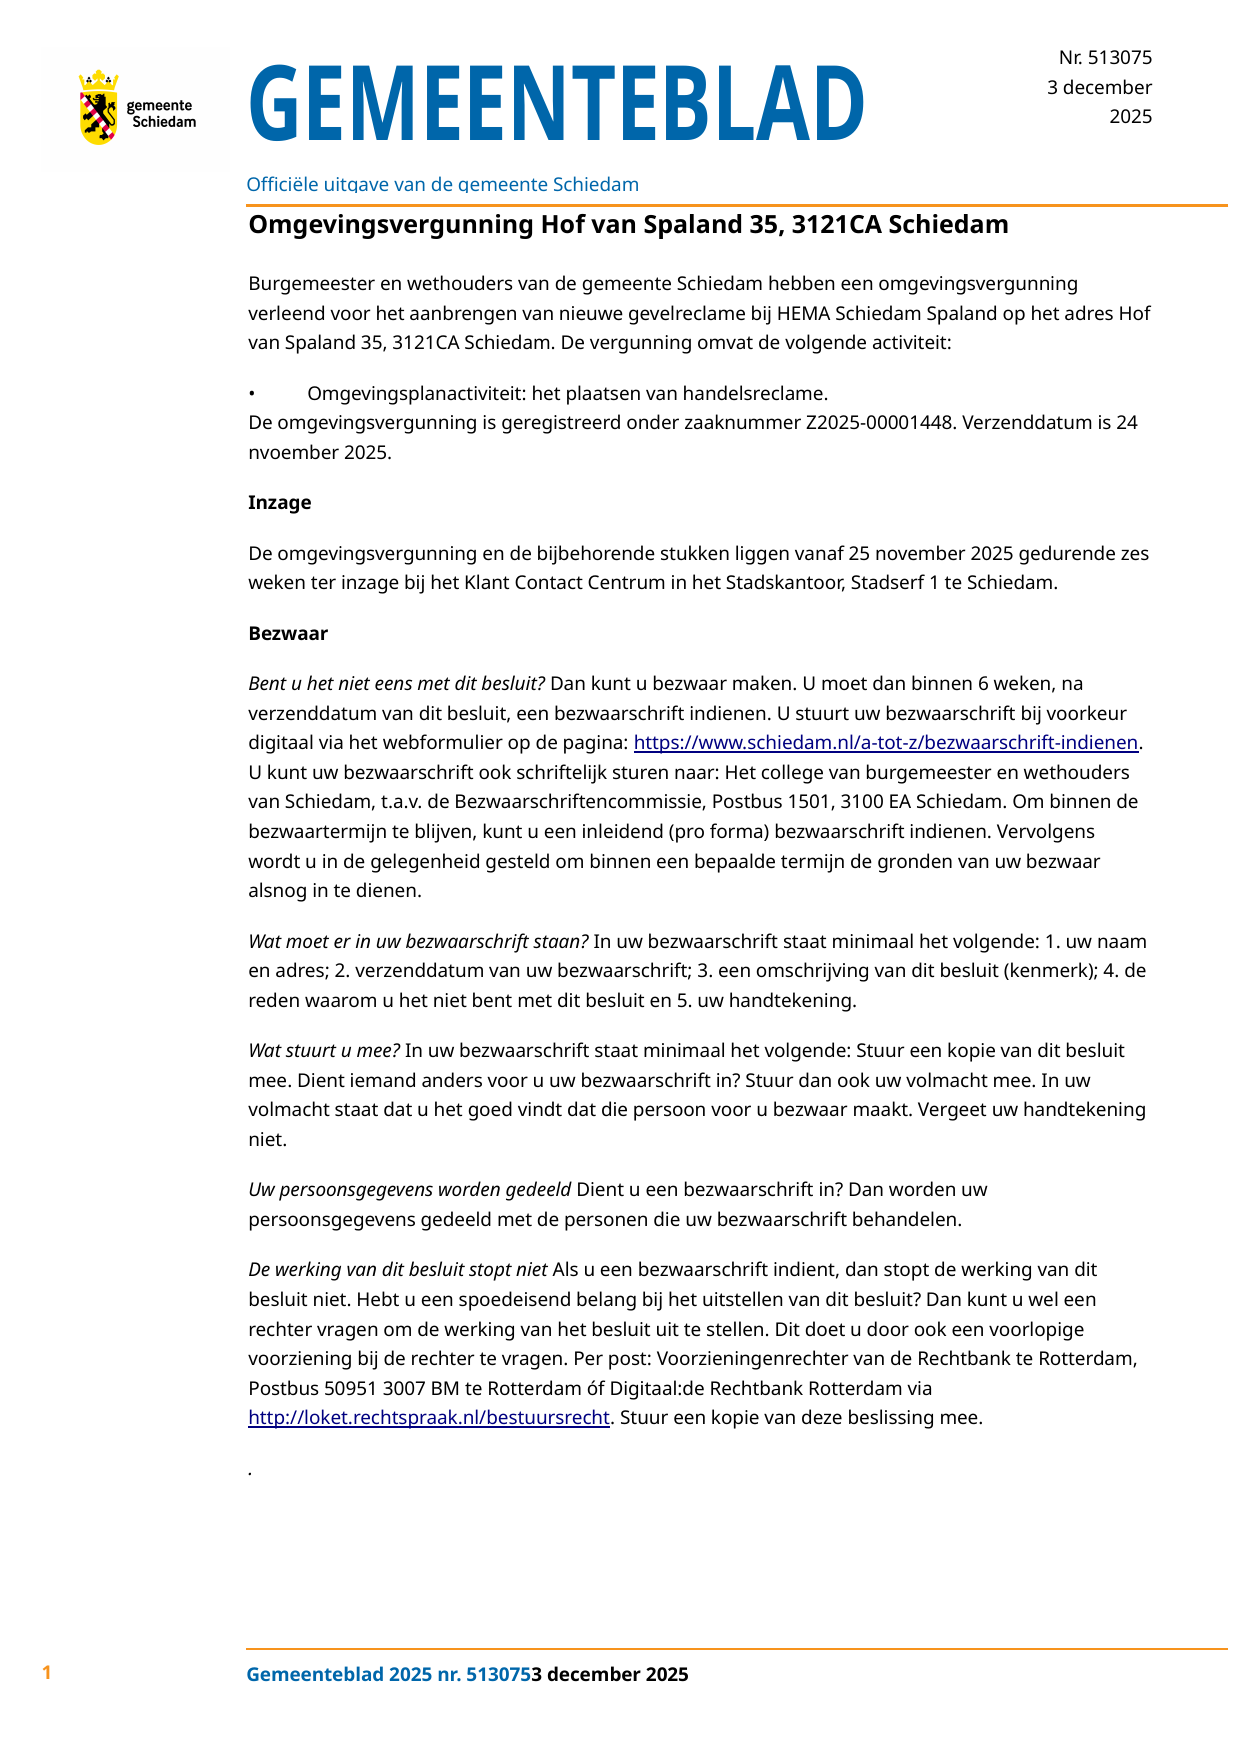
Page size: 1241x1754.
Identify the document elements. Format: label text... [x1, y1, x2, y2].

text . [248, 1455, 1152, 1481]
text De omgevingsvergunning is geregistreerd onder zaaknummer Z2025-00001448. Verzenddatum is 24 nvoember 2025. [248, 409, 1152, 465]
text Uw persoonsgegevens worden gedeeld Dient u een bezwaarschrift in? Dan worden uw persoonsgegevens gedeeld met de personen die uw bezwaarschrift behandelen. [248, 1177, 1152, 1232]
list Omgevingsplanactiviteit: het plaatsen van handelsreclame. [248, 380, 1152, 406]
text Wat stuurt u mee? In uw bezwaarschrift staat minimaal het volgende: Stuur een kopie van dit besluit mee. Dient iemand anders voor u uw bezwaarschrift in? Stuur dan ook uw volmacht mee. In uw volmacht staat dat u het goed vindt dat die persoon voor u bezwaar maakt. Vergeet uw handtekening niet. [248, 1037, 1152, 1152]
text Bezwaar [248, 620, 1152, 646]
text De omgevingsvergunning en de bijbehorende stukken liggen vanaf 25 november 2025 gedurende zes weken ter inzage bij het Klant Contact Centrum in het Stadskantoor, Stadserf 1 te Schiedam. [248, 540, 1152, 595]
text Burgemeester en wethouders van de gemeente Schiedam hebben een omgevingsvergunning verleend voor het aanbrengen van nieuwe gevelreclame bij HEMA Schiedam Spaland op het adres Hof van Spaland 35, 3121CA Schiedam. De vergunning omvat de volgende activiteit: [248, 270, 1152, 355]
text Bent u het niet eens met dit besluit? Dan kunt u bezwaar maken. U moet dan binnen 6 weken, na verzenddatum van dit besluit, een bezwaarschrift indienen. U stuurt uw bezwaarschrift bij voorkeur digitaal via het webformulier op de pagina: https://www.schiedam.nl/a-tot-z/bezwaarschrift-indienen. U kunt uw bezwaarschrift ook schriftelijk sturen naar: Het college van burgemeester en wethouders van Schiedam, t.a.v. de Bezwaarschriftencommissie, Postbus 1501, 3100 EA Schiedam. Om binnen de bezwaartermijn te blijven, kunt u een inleidend (pro forma) bezwaarschrift indienen. Vervolgens wordt u in de gelegenheid gesteld om binnen een bepaalde termijn de gronden van uw bezwaar alsnog in te dienen. [248, 670, 1152, 903]
picture [41, 47, 231, 172]
text Omgevingsvergunning Hof van Spaland 35, 3121CA Schiedam [248, 207, 1152, 241]
text Inzage [248, 489, 1152, 515]
text De werking van dit besluit stopt niet Als u een bezwaarschrift indient, dan stopt de werking van dit besluit niet. Hebt u een spoedeisend belang bij het uitstellen van dit besluit? Dan kunt u wel een rechter vragen om de werking van het besluit uit te stellen. Dit doet u door ook een voorlopige voorziening bij de rechter te vragen. Per post: Voorzieningenrechter van de Rechtbank te Rotterdam, Postbus 50951 3007 BM te Rotterdam óf Digitaal:de Rechtbank Rotterdam via http://loket.rechtspraak.nl/bestuursrecht. Stuur een kopie van deze beslissing mee. [248, 1257, 1152, 1430]
text Wat moet er in uw bezwaarschrift staan? In uw bezwaarschrift staat minimaal het volgende: 1. uw naam en adres; 2. verzenddatum van uw bezwaarschrift; 3. een omschrijving van dit besluit (kenmerk); 4. de reden waarom u het niet bent met dit besluit en 5. uw handtekening. [248, 928, 1152, 1013]
